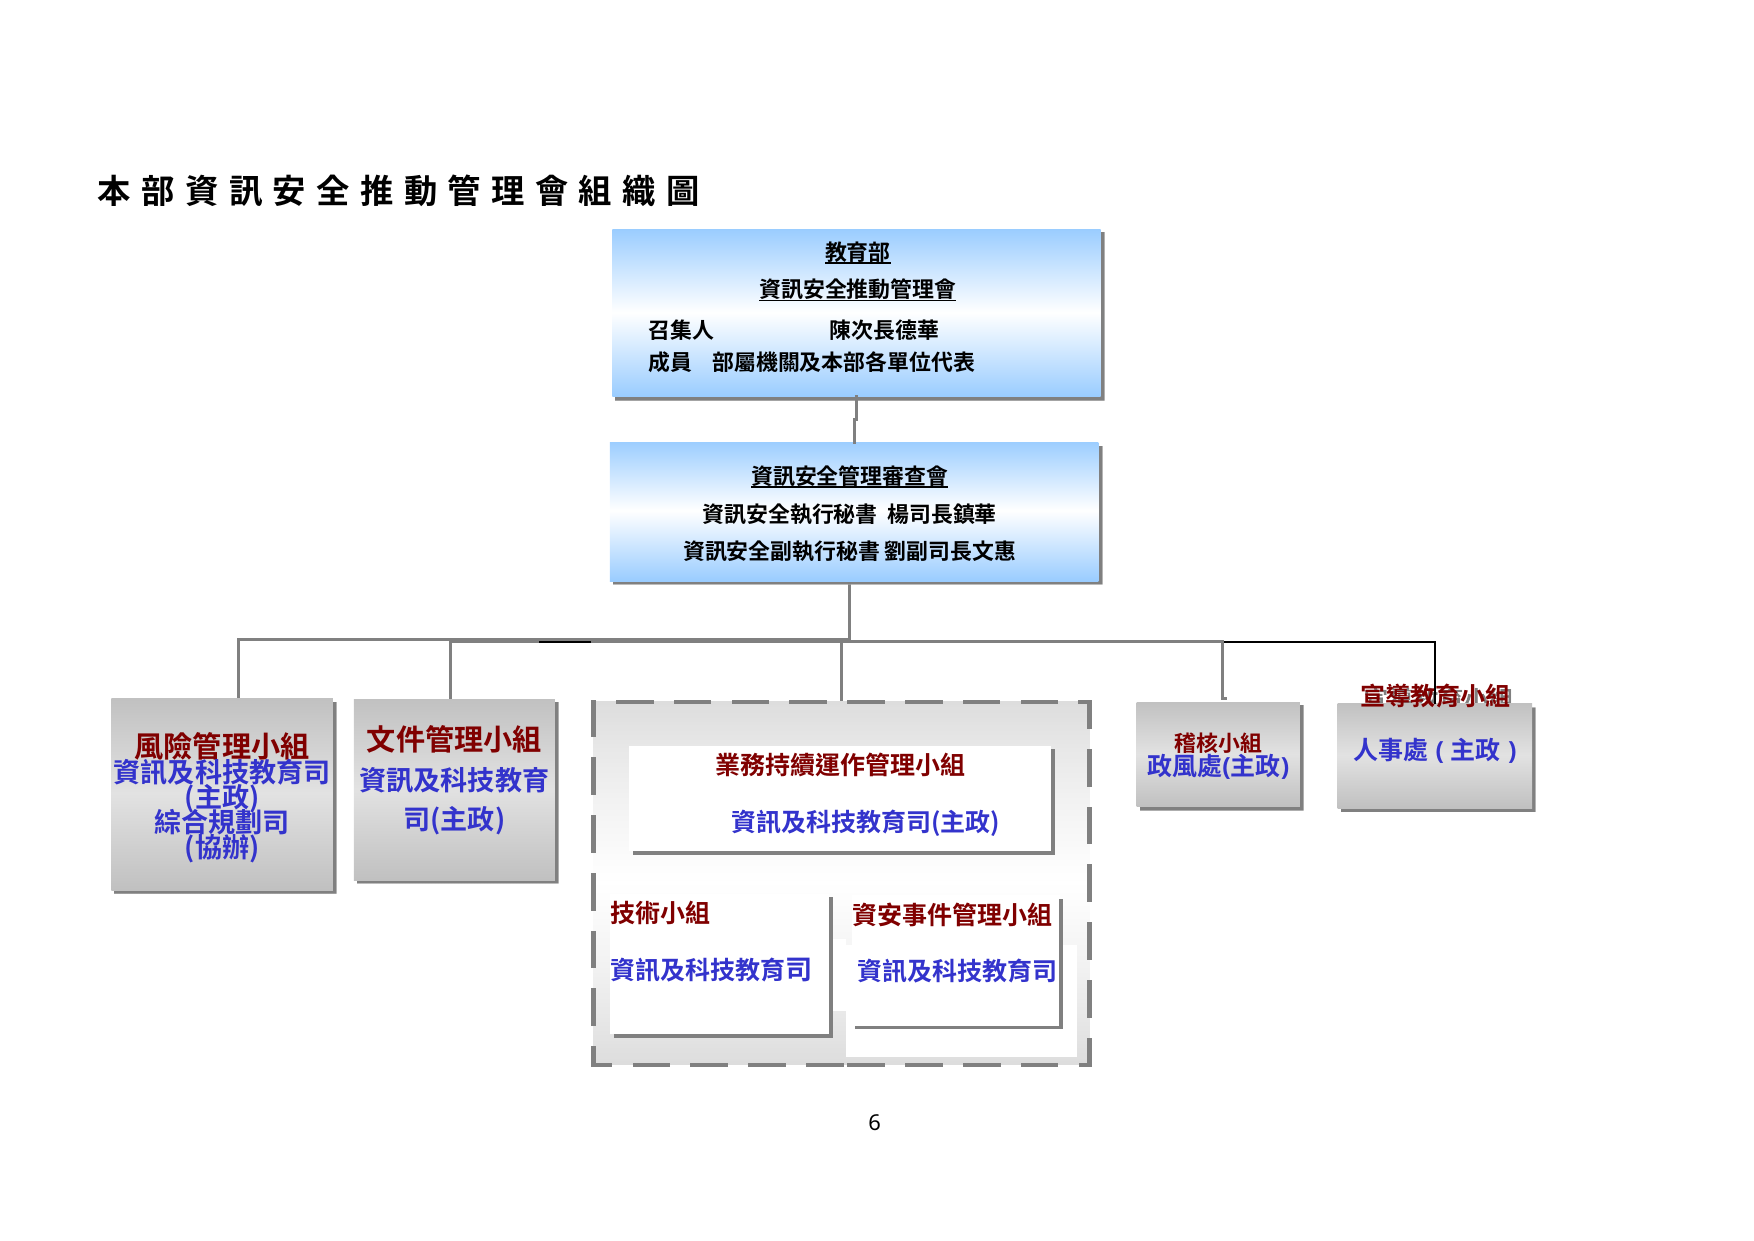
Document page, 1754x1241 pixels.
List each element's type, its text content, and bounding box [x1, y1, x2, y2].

text 資訊及科技教育司 [852, 961, 1059, 986]
text 資安事件管理小組 [852, 895, 1059, 931]
text 技術小組 [610, 894, 829, 930]
text 本部資訊安全推動管理會組織圖 [98, 151, 1651, 226]
text 資訊及科技教育司 [610, 959, 829, 984]
text 資訊及科技教育司(主政) [679, 811, 937, 836]
text 資訊及科技教育司(主政) [936, 811, 994, 836]
text 業務持續運作管理小組 [629, 746, 1051, 782]
text 資訊及科技教育司(主政) [994, 811, 1051, 836]
